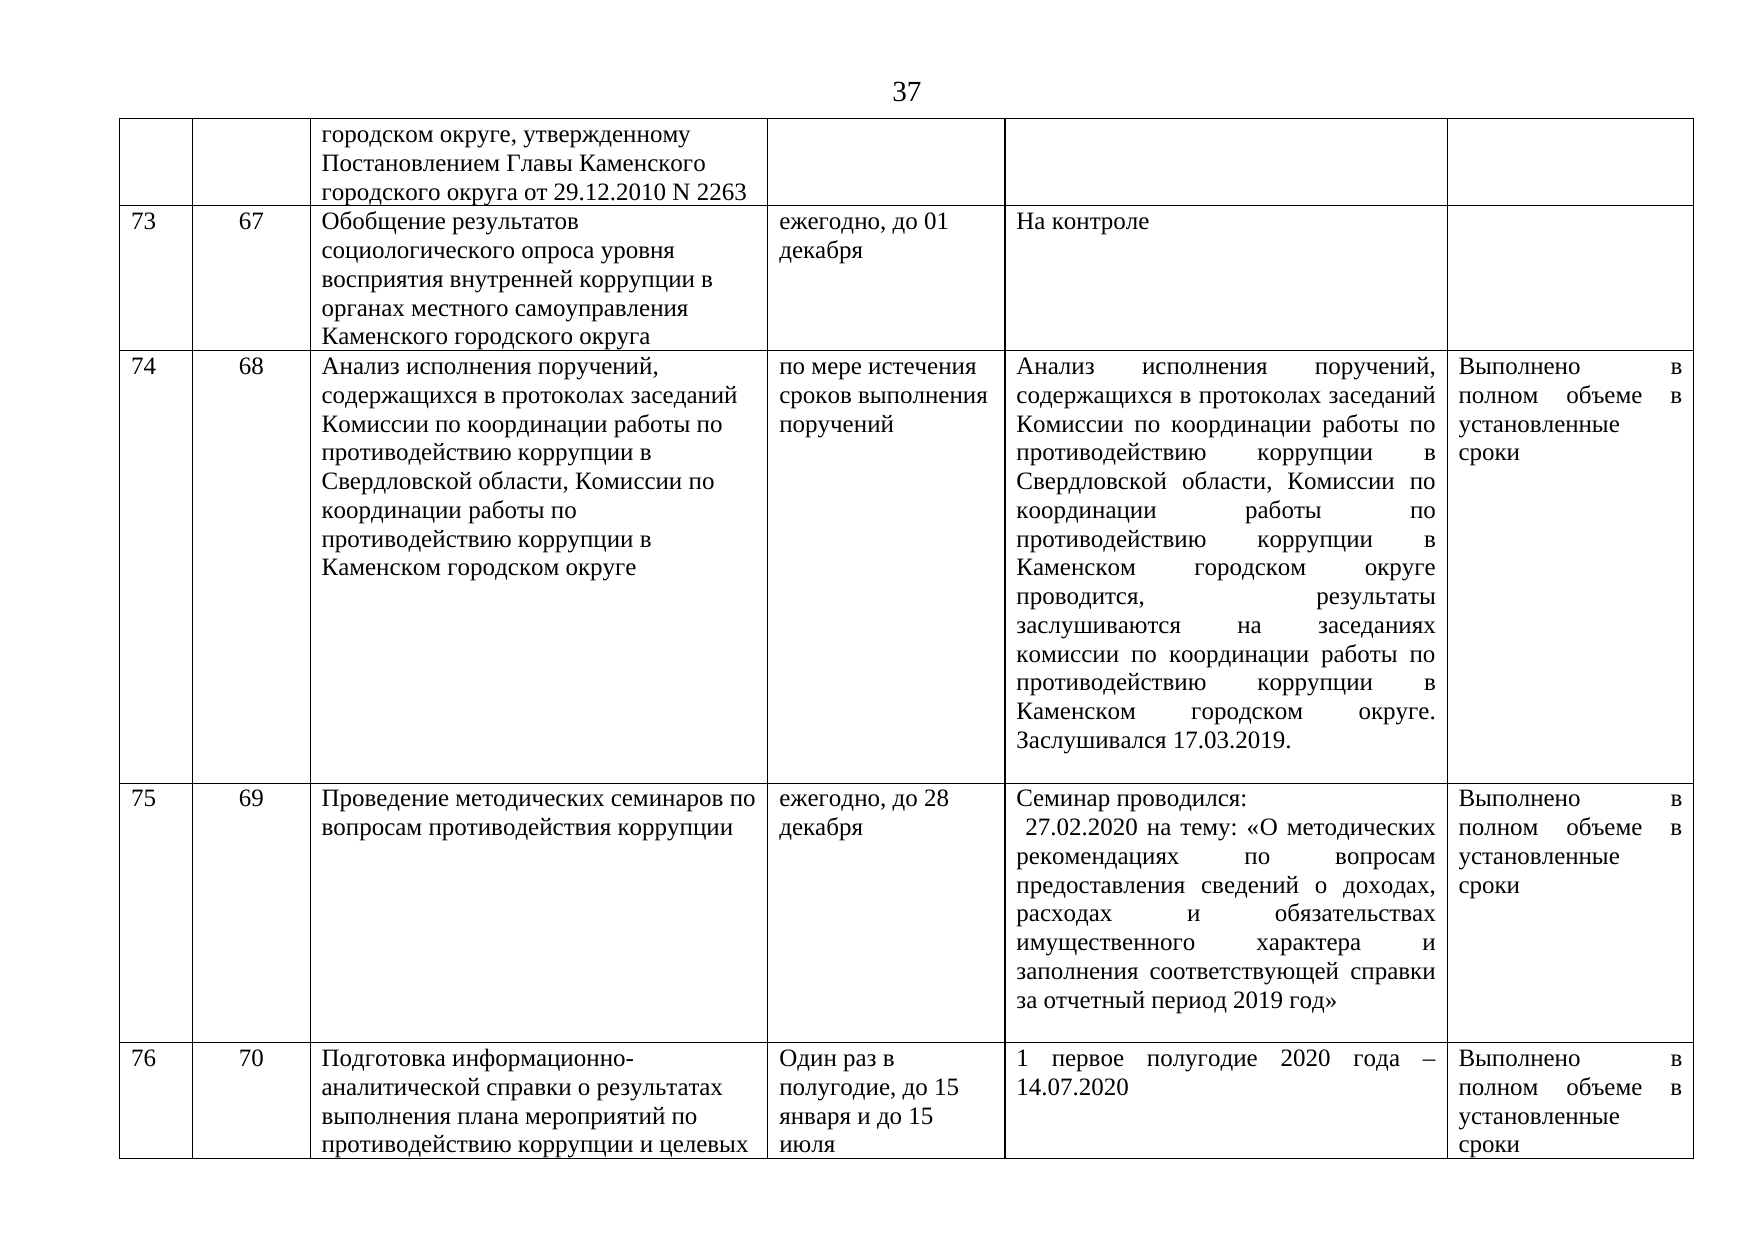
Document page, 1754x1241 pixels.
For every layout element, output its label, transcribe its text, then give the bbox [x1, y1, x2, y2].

table_cell [1006, 119, 1447, 205]
table_cell 75 [120, 784, 192, 1042]
table_cell [1448, 206, 1693, 350]
table_cell Анализ исполнения поручений, содержащихся в протоколах заседаний Комиссии по координации работы по противодействию коррупции в Свердловской области, Комиссии по координации работы по противодействию коррупции в Каменском городском округе [311, 351, 767, 782]
table_cell Подготовка информационно-аналитической справки о результатах выполнения плана мероприятий по противодействию коррупции и целевых [311, 1043, 767, 1158]
table_cell [768, 119, 1004, 205]
table_cell [120, 119, 192, 205]
table_cell ежегодно, до 01 декабря [768, 206, 1004, 350]
table_cell Выполнено в полном объеме в установленные сроки [1448, 351, 1693, 782]
table_cell 68 [193, 351, 310, 782]
table_cell Обобщение результатов социологического опроса уровня восприятия внутренней коррупции в органах местного самоуправления Каменского городского округа [311, 206, 767, 350]
table_cell Выполнено в полном объеме в установленные сроки [1448, 1043, 1693, 1158]
table_cell Семинар проводился: 27.02.2020 на тему: «О методических рекомендациях по вопросам предоставления сведений о доходах, расходах и обязательствах имущественного характера и заполнения соответствующей справки за отчетный период 2019 год» [1006, 784, 1447, 1042]
table_cell 1 первое полугодие 2020 года – 14.07.2020 [1006, 1043, 1447, 1158]
table_cell Проведение методических семинаров по вопросам противодействия коррупции [311, 784, 767, 1042]
table_cell [1448, 119, 1693, 205]
table_cell Один раз в полугодие, до 15 января и до 15 июля [768, 1043, 1004, 1158]
table_cell по мере истечения сроков выполнения поручений [768, 351, 1004, 782]
table_cell Анализ исполнения поручений, содержащихся в протоколах заседаний Комиссии по координации работы по противодействию коррупции в Свердловской области, Комиссии по координации работы по противодействию коррупции в Каменском городском округе проводится, результаты заслушиваются на заседаниях комиссии по координации работы по противодействию коррупции в Каменском городском округе. Заслушивался 17.03.2019. [1006, 351, 1447, 782]
table_cell 74 [120, 351, 192, 782]
table_cell городском округе, утвержденному Постановлением Главы Каменского городского округа от 29.12.2010 N 2263 [311, 119, 767, 205]
table_cell 76 [120, 1043, 192, 1158]
table_cell На контроле [1006, 206, 1447, 350]
table_cell 69 [193, 784, 310, 1042]
table_cell Выполнено в полном объеме в установленные сроки [1448, 784, 1693, 1042]
table_cell ежегодно, до 28 декабря [768, 784, 1004, 1042]
table_cell 67 [193, 206, 310, 350]
table_cell 70 [193, 1043, 310, 1158]
table_cell [193, 119, 310, 205]
table_cell 73 [120, 206, 192, 350]
